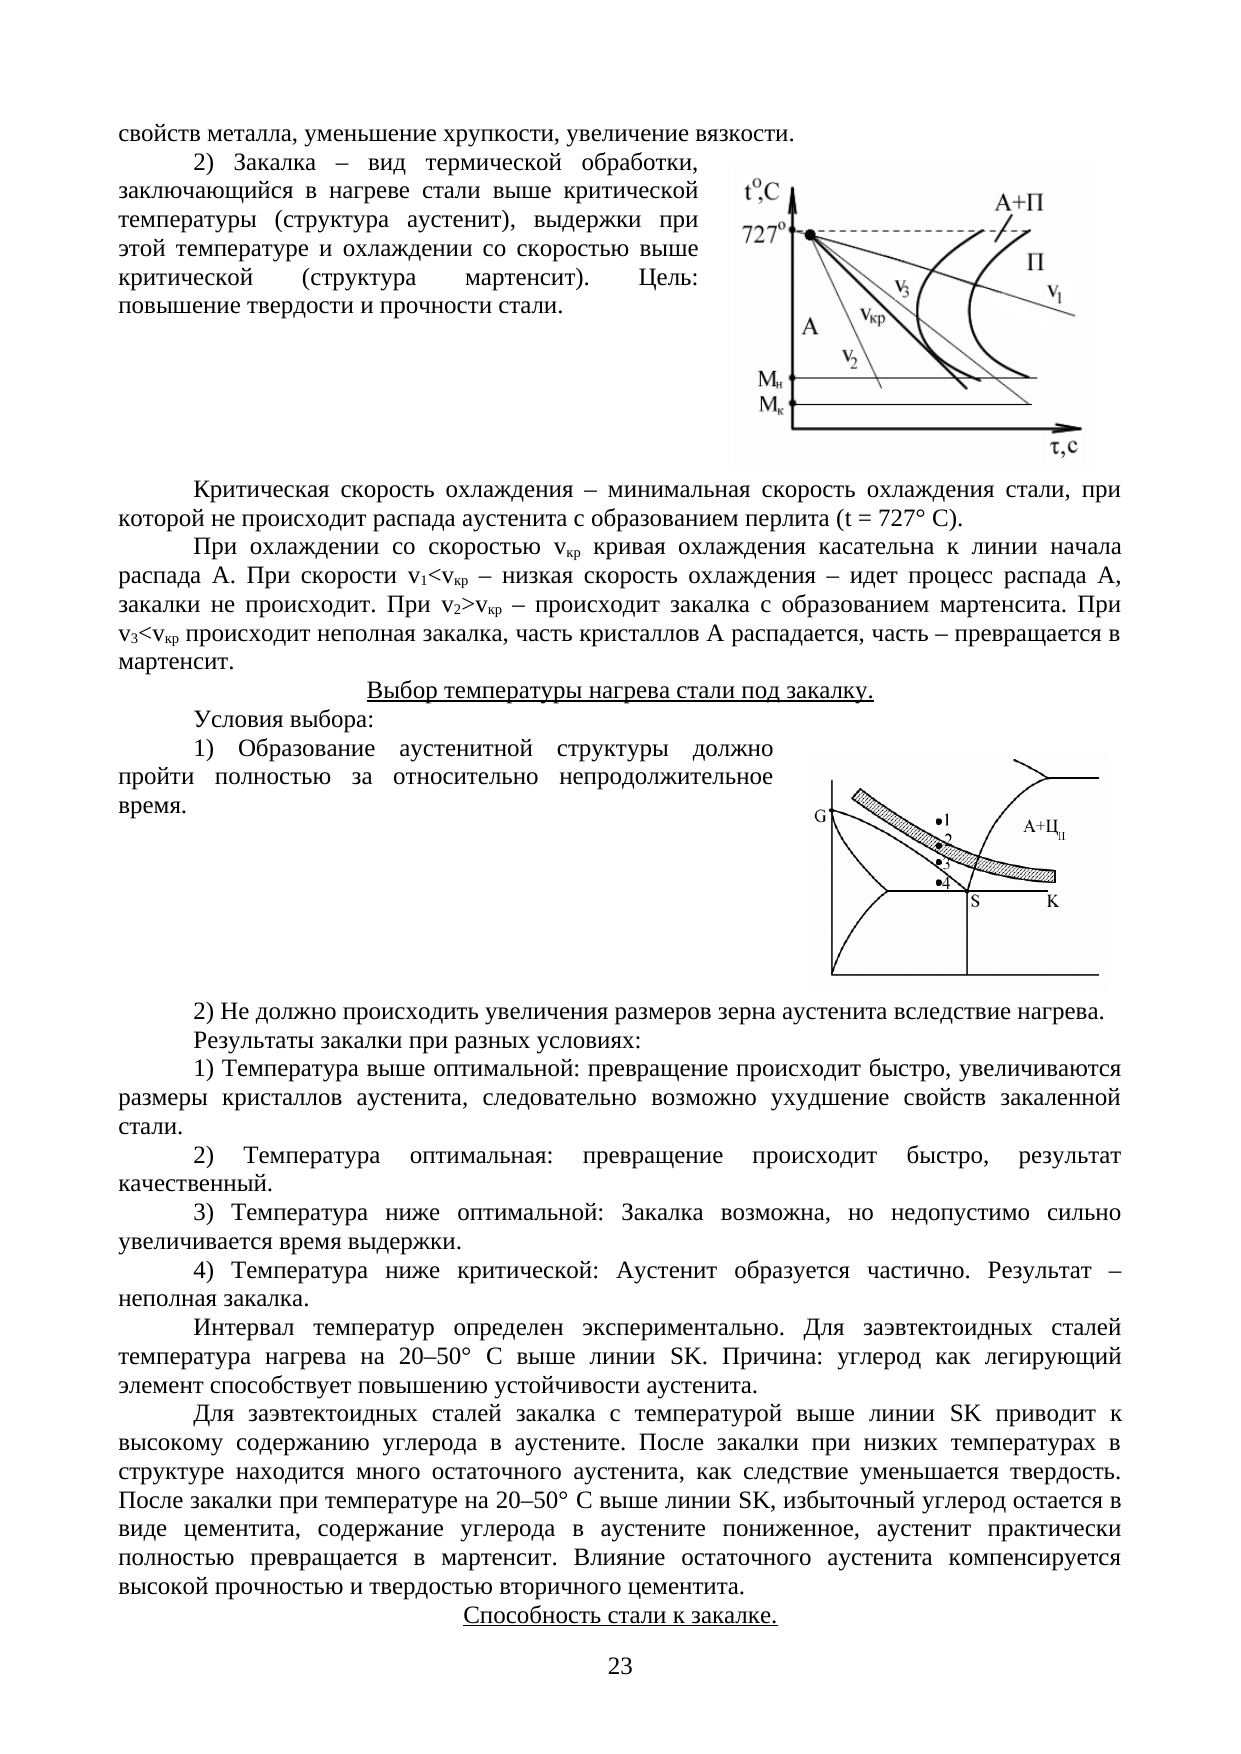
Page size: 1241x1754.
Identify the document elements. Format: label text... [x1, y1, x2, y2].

text 3) Температура ниже оптимальной: Закалка возможна, но недопустимо сильно увеличивается время выдержки. [118, 1197, 1122, 1255]
text 1) Образование аустенитной структуры должно пройти полностью за относительно непродолжительное время. [118, 733, 1122, 996]
text 2) Не должно происходить увеличения размеров зерна аустенита вследствие нагрева. [118, 996, 1122, 1025]
text При охлаждении со скоростью vкр кривая охлаждения касательна к линии начала распада А. При скорости v1<vкр – низкая скорость охлаждения – идет процесс распада А, закалки не происходит. При v2>vкр – происходит закалка с образованием мартенсита. При v3<vкр происходит неполная закалка, часть кристаллов А распадается, часть – превращается в мартенсит. [118, 531, 1122, 675]
text Критическая скорость охлаждения – минимальная скорость охлаждения стали, при которой не происходит распада аустенита с образованием перлита (t = 727° C). [118, 474, 1122, 531]
text Выбор температуры нагрева стали под закалку. [118, 675, 1122, 704]
text Способность стали к закалке. [118, 1600, 1122, 1628]
picture [807, 755, 1109, 989]
text 1) Температура выше оптимальной: превращение происходит быстро, увеличиваются размеры кристаллов аустенита, следовательно возможно ухудшение свойств закаленной стали. [118, 1053, 1122, 1140]
text свойств металла, уменьшение хрупкости, увеличение вязкости. [118, 118, 1122, 147]
text 2) Закалка – вид термической обработки, заключающийся в нагреве стали выше критической температуры (структура аустенит), выдержки при этой температуре и охлаждении со скоростью выше критической (структура мартенсит). Цель: повышение твердости и прочности стали. [118, 147, 1122, 474]
picture [732, 162, 1093, 467]
text Условия выбора: [118, 704, 1122, 733]
text 2) Температура оптимальная: превращение происходит быстро, результат качественный. [118, 1140, 1122, 1197]
text 4) Температура ниже критической: Аустенит образуется частично. Результат – неполная закалка. [118, 1255, 1122, 1312]
text Для заэвтектоидных сталей закалка с температурой выше линии SK приводит к высокому содержанию углерода в аустените. После закалки при низких температурах в структуре находится много остаточного аустенита, как следствие уменьшается твердость. После закалки при температуре на 20–50° C выше линии SK, избыточный углерод остается в виде цементита, содержание углерода в аустените пониженное, аустенит практически полностью превращается в мартенсит. Влияние остаточного аустенита компенсируется высокой прочностью и твердостью вторичного цементита. [118, 1398, 1122, 1600]
text Результаты закалки при разных условиях: [118, 1025, 1122, 1053]
text Интервал температур определен экспериментально. Для заэвтектоидных сталей температура нагрева на 20–50° C выше линии SK. Причина: углерод как легирующий элемент способствует повышению устойчивости аустенита. [118, 1312, 1122, 1398]
